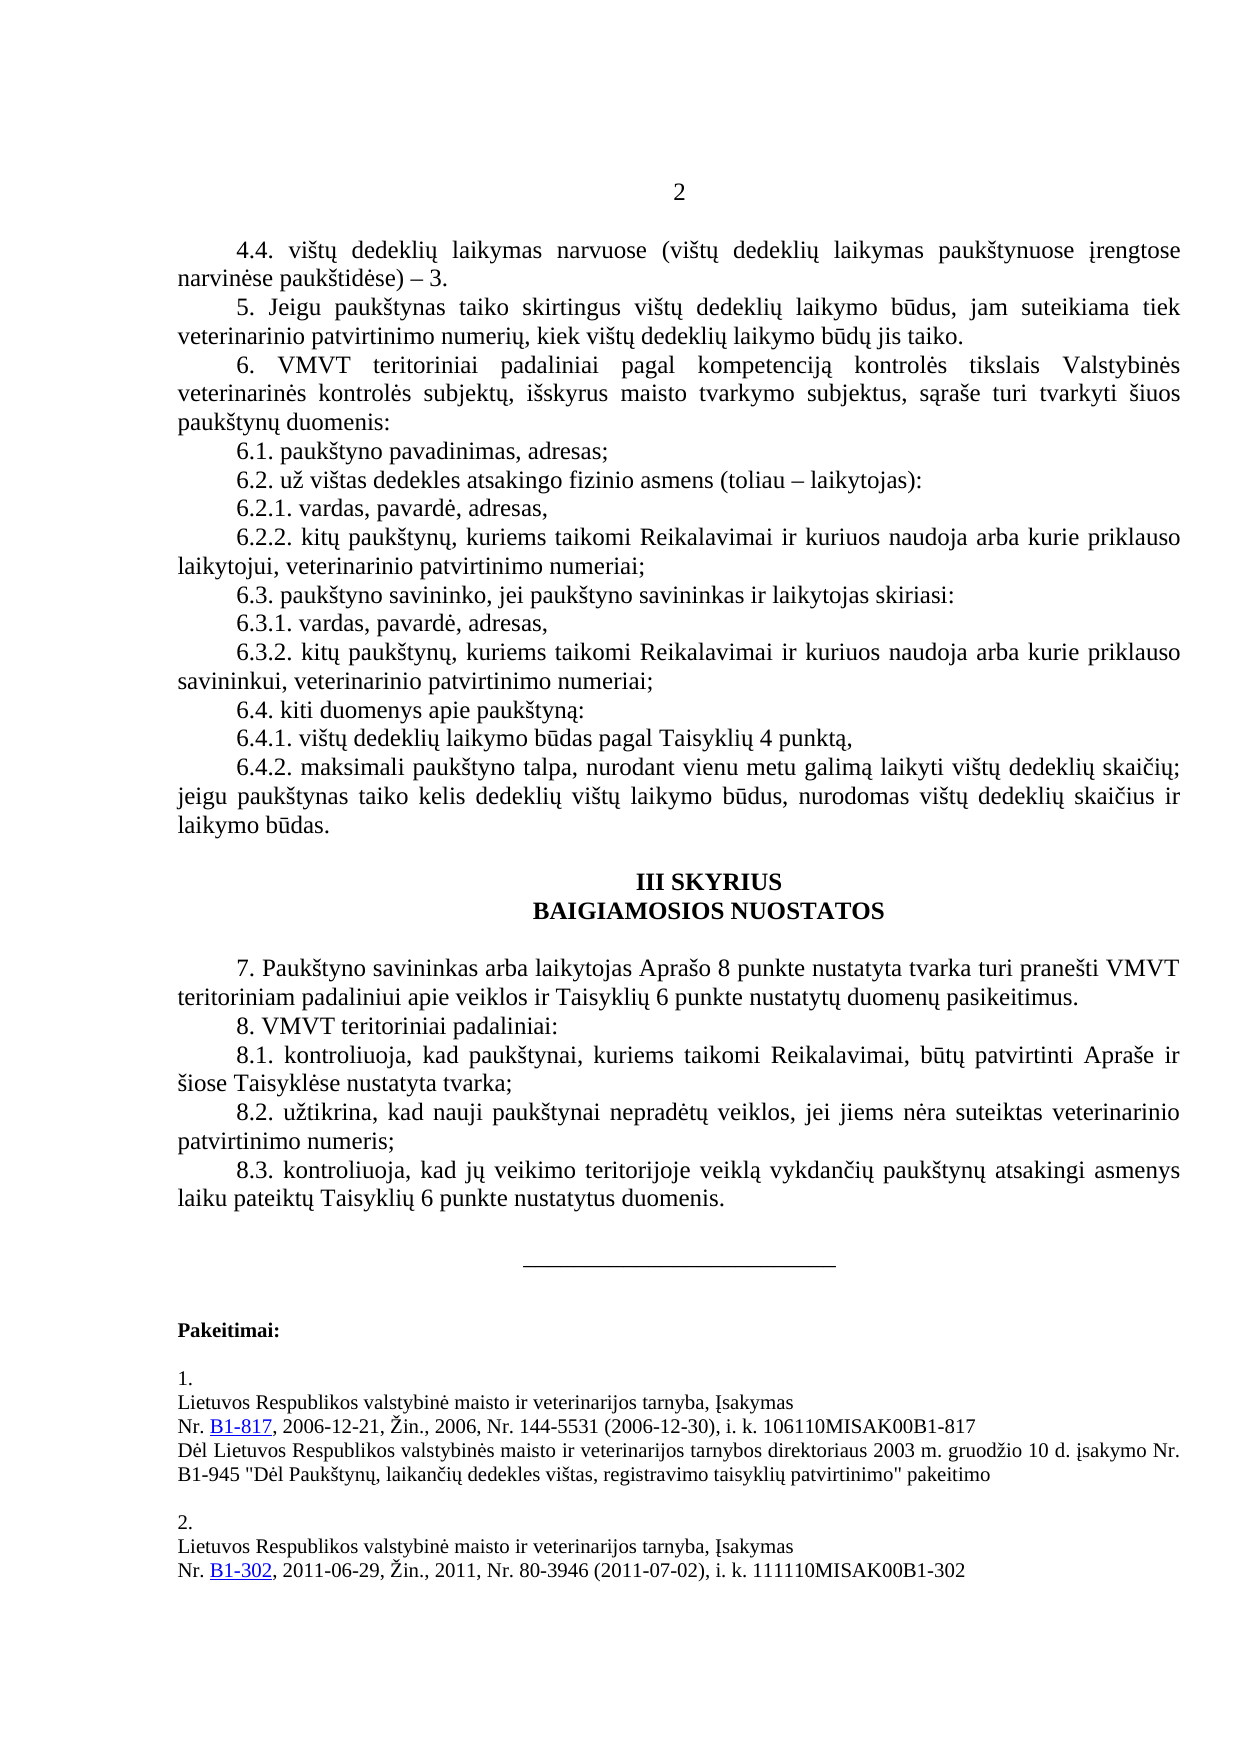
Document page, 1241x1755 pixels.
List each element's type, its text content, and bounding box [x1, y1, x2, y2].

text Dėl Lietuvos Respublikos valstybinės maisto ir veterinarijos tarnybos direktoriaus 2003 m. gruodžio 10 d. įsakymo Nr. B1-945 "Dėl Paukštynų, laikančių dedekles vištas, registravimo taisyklių patvirtinimo" pakeitimo [177, 1438, 1181, 1486]
text 6.2.1. vardas, pavardė, adresas, [177, 493, 1181, 522]
text 8.3. kontroliuoja, kad jų veikimo teritorijoje veiklą vykdančių paukštynų atsakingi asmenys laiku pateiktų Taisyklių 6 punkte nustatytus duomenis. [177, 1155, 1181, 1212]
text _________________________ [177, 1241, 1181, 1270]
text 4.4. vištų dedeklių laikymas narvuose (vištų dedeklių laikymas paukštynuose įrengtose narvinėse paukštidėse) – 3. [177, 235, 1181, 292]
text 6.3.1. vardas, pavardė, adresas, [177, 608, 1181, 637]
text 6. VMVT teritoriniai padaliniai pagal kompetenciją kontrolės tikslais Valstybinės veterinarinės kontrolės subjektų, išskyrus maisto tvarkymo subjektus, sąraše turi tvarkyti šiuos paukštynų duomenis: [177, 350, 1181, 436]
text Lietuvos Respublikos valstybinė maisto ir veterinarijos tarnyba, Įsakymas [177, 1534, 1181, 1558]
text 6.4. kiti duomenys apie paukštyną: [177, 695, 1181, 723]
text 2. [177, 1510, 1181, 1534]
text 6.3.2. kitų paukštynų, kuriems taikomi Reikalavimai ir kuriuos naudoja arba kurie priklauso savininkui, veterinarinio patvirtinimo numeriai; [177, 637, 1181, 695]
text 6.1. paukštyno pavadinimas, adresas; [177, 436, 1181, 465]
text 8.1. kontroliuoja, kad paukštynai, kuriems taikomi Reikalavimai, būtų patvirtinti Apraše ir šiose Taisyklėse nustatyta tvarka; [177, 1040, 1181, 1097]
text 7. Paukštyno savininkas arba laikytojas Aprašo 8 punkte nustatyta tvarka turi pranešti VMVT teritoriniam padaliniui apie veiklos ir Taisyklių 6 punkte nustatytų duomenų pasikeitimus. [177, 953, 1181, 1011]
text III SKYRIUS [177, 867, 1181, 896]
text 6.4.2. maksimali paukštyno talpa, nurodant vienu metu galimą laikyti vištų dedeklių skaičių; jeigu paukštynas taiko kelis dedeklių vištų laikymo būdus, nurodomas vištų dedeklių skaičius ir laikymo būdas. [177, 752, 1181, 838]
text BAIGIAMOSIOS NUOSTATOS [177, 896, 1181, 925]
text 6.3. paukštyno savininko, jei paukštyno savininkas ir laikytojas skiriasi: [177, 580, 1181, 608]
text 5. Jeigu paukštynas taiko skirtingus vištų dedeklių laikymo būdus, jam suteikiama tiek veterinarinio patvirtinimo numerių, kiek vištų dedeklių laikymo būdų jis taiko. [177, 292, 1181, 350]
text Pakeitimai: [177, 1318, 1181, 1342]
text Nr. B1-302, 2011-06-29, Žin., 2011, Nr. 80-3946 (2011-07-02), i. k. 111110MISAK00B1-302 [177, 1558, 1181, 1582]
text 8.2. užtikrina, kad nauji paukštynai nepradėtų veiklos, jei jiems nėra suteiktas veterinarinio patvirtinimo numeris; [177, 1097, 1181, 1155]
text 6.4.1. vištų dedeklių laikymo būdas pagal Taisyklių 4 punktą, [177, 723, 1181, 752]
text 6.2.2. kitų paukštynų, kuriems taikomi Reikalavimai ir kuriuos naudoja arba kurie priklauso laikytojui, veterinarinio patvirtinimo numeriai; [177, 522, 1181, 580]
text 6.2. už vištas dedekles atsakingo fizinio asmens (toliau – laikytojas): [177, 465, 1181, 493]
text 1. [177, 1366, 1181, 1390]
text Nr. B1-817, 2006-12-21, Žin., 2006, Nr. 144-5531 (2006-12-30), i. k. 106110MISAK00B1-817 [177, 1414, 1181, 1438]
text 8. VMVT teritoriniai padaliniai: [177, 1011, 1181, 1040]
text Lietuvos Respublikos valstybinė maisto ir veterinarijos tarnyba, Įsakymas [177, 1390, 1181, 1414]
